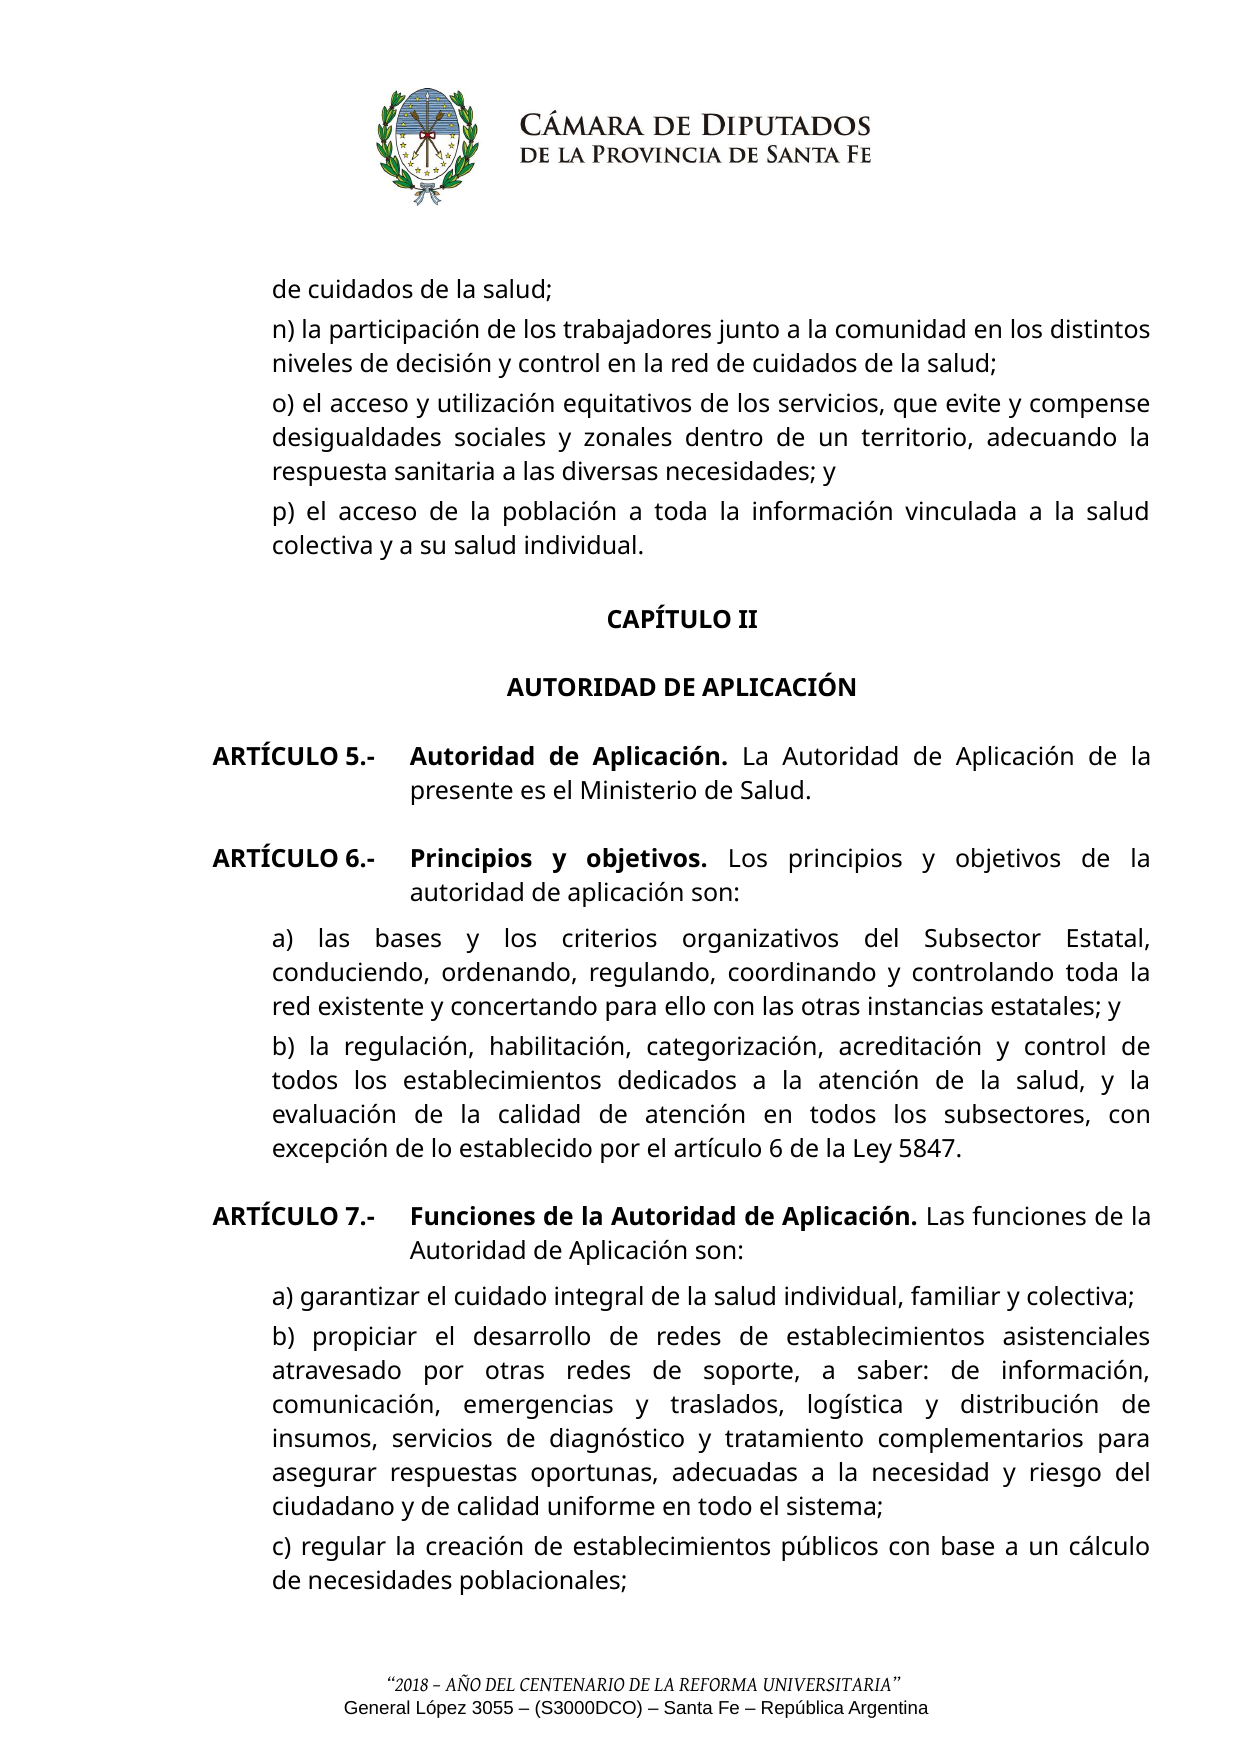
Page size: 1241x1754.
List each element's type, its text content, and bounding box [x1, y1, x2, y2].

text p) el acceso de la población a toda la información vinculada a la salud colectiva y a su salud individual. [272, 494, 1152, 562]
text o) el acceso y utilización equitativos de los servicios, que evite y compense desigualdades sociales y zonales dentro de un territorio, adecuando la respuesta sanitaria a las diversas necesidades; y [272, 386, 1152, 488]
text Autoridad de Aplicación. La Autoridad de Aplicación de la presente es el Ministerio de Salud. [212, 738, 1152, 806]
table_header ARTÍCULO 6.- [213, 840, 410, 891]
text Funciones de la Autoridad de Aplicación. Las funciones de la Autoridad de Aplicación son: [212, 1199, 1152, 1267]
text b) propiciar el desarrollo de redes de establecimientos asistenciales atravesado por otras redes de soporte, a saber: de información, comunicación, emergencias y traslados, logística y distribución de insumos, servicios de diagnóstico y tratamiento complementarios para asegurar respuestas oportunas, adecuadas a la necesidad y riesgo del ciudadano y de calidad uniforme en todo el sistema; [272, 1319, 1152, 1523]
table_header ARTÍCULO 7.- [213, 1199, 410, 1249]
text CAPÍTULO II [212, 602, 1152, 636]
picture [376, 88, 871, 210]
text a) las bases y los criterios organizativos del Subsector Estatal, conduciendo, ordenando, regulando, coordinando y controlando toda la red existente y concertando para ello con las otras instancias estatales; y [272, 920, 1152, 1022]
text n) la participación de los trabajadores junto a la comunidad en los distintos niveles de decisión y control en la red de cuidados de la salud; [272, 312, 1152, 380]
text AUTORIDAD DE APLICACIÓN [212, 670, 1152, 704]
text a) garantizar el cuidado integral de la salud individual, familiar y colectiva; [272, 1279, 1152, 1313]
text Principios y objetivos. Los principios y objetivos de la autoridad de aplicación son: [212, 840, 1152, 908]
table_header ARTÍCULO 5.- [213, 738, 410, 788]
text b) la regulación, habilitación, categorización, acreditación y control de todos los establecimientos dedicados a la atención de la salud, y la evaluación de la calidad de atención en todos los subsectores, con excepción de lo establecido por el artículo 6 de la Ley 5847. [272, 1028, 1152, 1165]
text c) regular la creación de establecimientos públicos con base a un cálculo de necesidades poblacionales; [272, 1529, 1152, 1597]
text de cuidados de la salud; [272, 272, 1152, 306]
